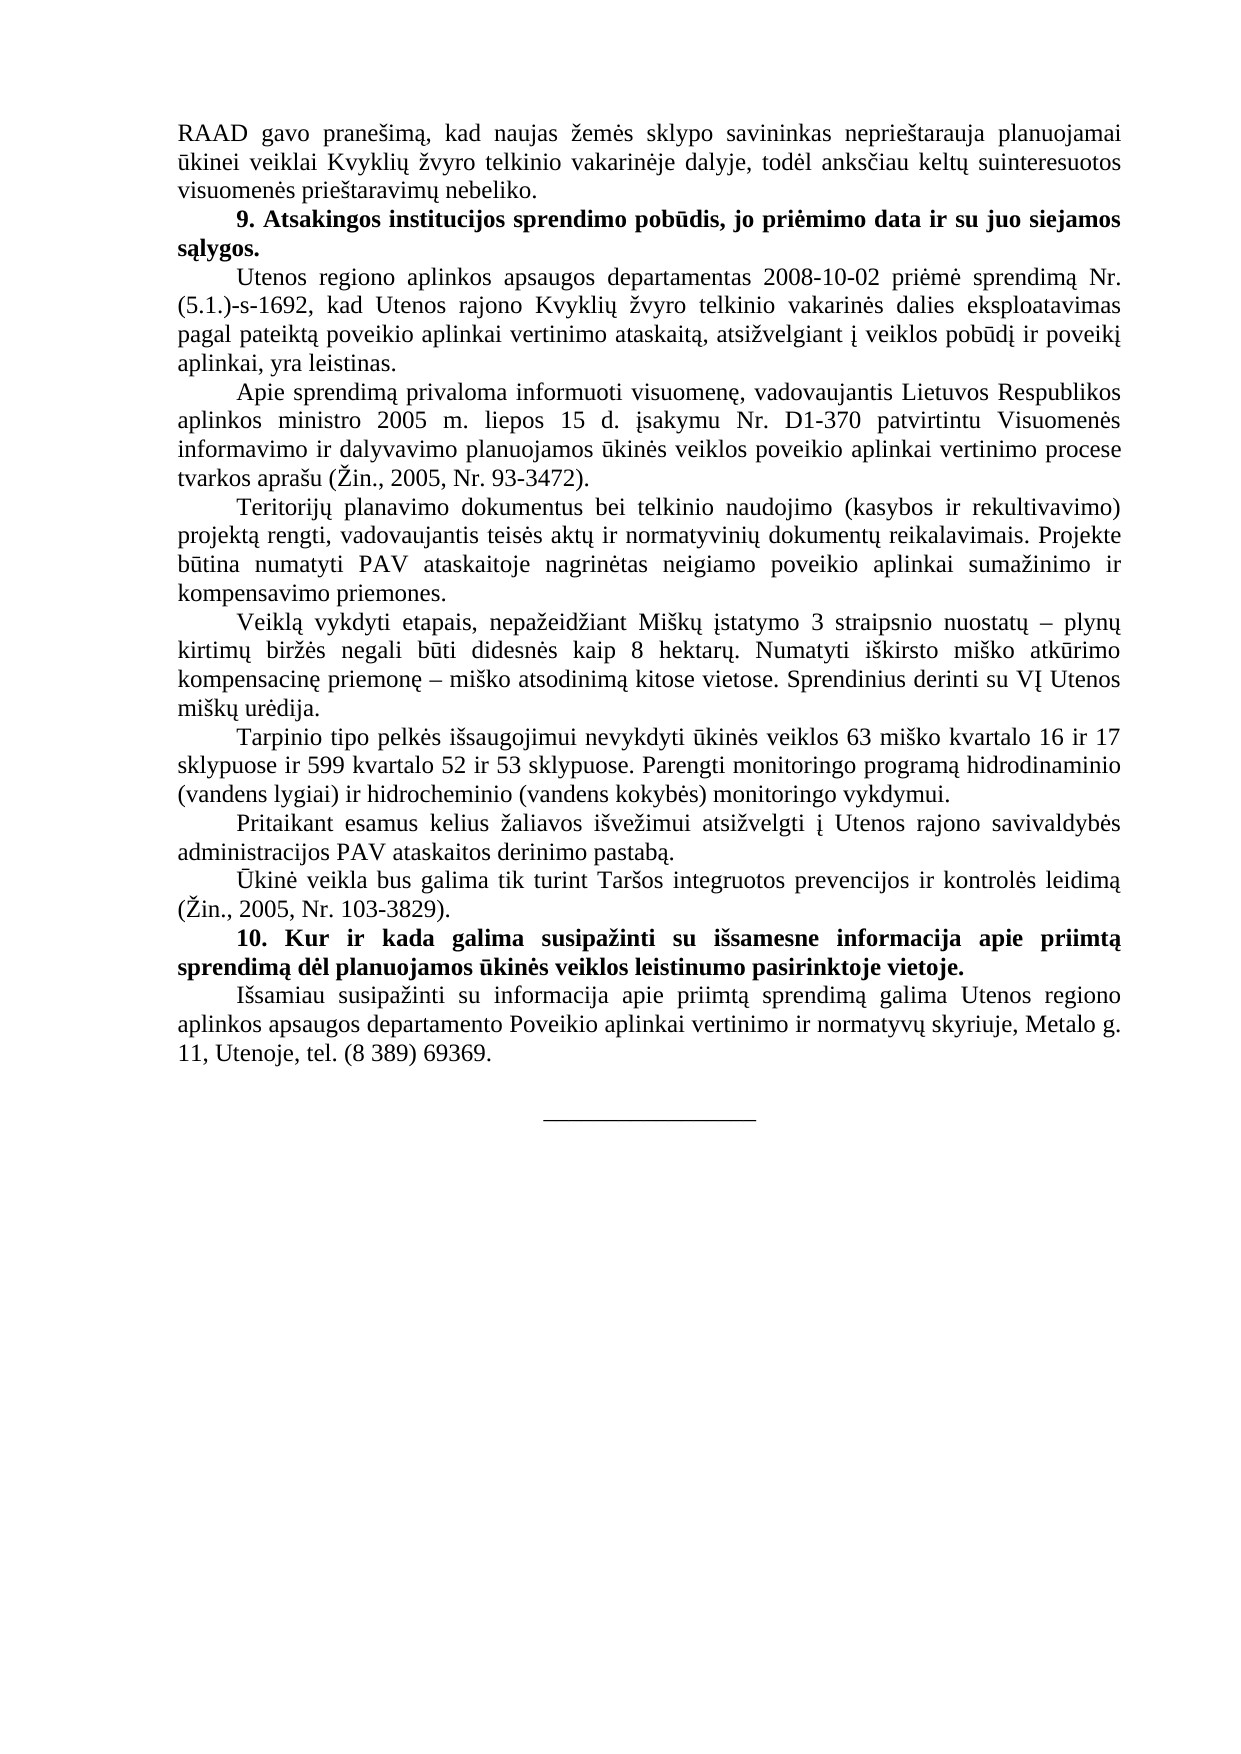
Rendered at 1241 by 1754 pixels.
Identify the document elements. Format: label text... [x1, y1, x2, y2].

text Apie sprendimą privaloma informuoti visuomenę, vadovaujantis Lietuvos Respublikos aplinkos ministro 2005 m. liepos 15 d. įsakymu Nr. D1-370 patvirtintu Visuomenės informavimo ir dalyvavimo planuojamos ūkinės veiklos poveikio aplinkai vertinimo procese tvarkos aprašu (Žin., 2005, Nr. 93-3472). [177, 377, 1122, 492]
text Veiklą vykdyti etapais, nepažeidžiant Miškų įstatymo 3 straipsnio nuostatų – plynų kirtimų biržės negali būti didesnės kaip 8 hektarų. Numatyti iškirsto miško atkūrimo kompensacinę priemonę – miško atsodinimą kitose vietose. Sprendinius derinti su VĮ Utenos miškų urėdija. [177, 607, 1122, 722]
text Utenos regiono aplinkos apsaugos departamentas 2008-10-02 priėmė sprendimą Nr. (5.1.)-s-1692, kad Utenos rajono Kvyklių žvyro telkinio vakarinės dalies eksploatavimas pagal pateiktą poveikio aplinkai vertinimo ataskaitą, atsižvelgiant į veiklos pobūdį ir poveikį aplinkai, yra leistinas. [177, 262, 1122, 377]
text RAAD gavo pranešimą, kad naujas žemės sklypo savininkas neprieštarauja planuojamai ūkinei veiklai Kvyklių žvyro telkinio vakarinėje dalyje, todėl anksčiau keltų suinteresuotos visuomenės prieštaravimų nebeliko. [177, 118, 1122, 204]
text 9. Atsakingos institucijos sprendimo pobūdis, jo priėmimo data ir su juo siejamos sąlygos. [177, 204, 1122, 262]
text Tarpinio tipo pelkės išsaugojimui nevykdyti ūkinės veiklos 63 miško kvartalo 16 ir 17 sklypuose ir 599 kvartalo 52 ir 53 sklypuose. Parengti monitoringo programą hidrodinaminio (vandens lygiai) ir hidrocheminio (vandens kokybės) monitoringo vykdymui. [177, 722, 1122, 808]
text Išsamiau susipažinti su informacija apie priimtą sprendimą galima Utenos regiono aplinkos apsaugos departamento Poveikio aplinkai vertinimo ir normatyvų skyriuje, Metalo g. 11, Utenoje, tel. (8 389) 69369. [177, 981, 1122, 1067]
text Ūkinė veikla bus galima tik turint Taršos integruotos prevencijos ir kontrolės leidimą (Žin., 2005, Nr. 103-3829). [177, 866, 1122, 923]
text Teritorijų planavimo dokumentus bei telkinio naudojimo (kasybos ir rekultivavimo) projektą rengti, vadovaujantis teisės aktų ir normatyvinių dokumentų reikalavimais. Projekte būtina numatyti PAV ataskaitoje nagrinėtas neigiamo poveikio aplinkai sumažinimo ir kompensavimo priemones. [177, 492, 1122, 607]
text _________________ [177, 1096, 1122, 1124]
text 10. Kur ir kada galima susipažinti su išsamesne informacija apie priimtą sprendimą dėl planuojamos ūkinės veiklos leistinumo pasirinktoje vietoje. [177, 923, 1122, 981]
text Pritaikant esamus kelius žaliavos išvežimui atsižvelgti į Utenos rajono savivaldybės administracijos PAV ataskaitos derinimo pastabą. [177, 808, 1122, 866]
